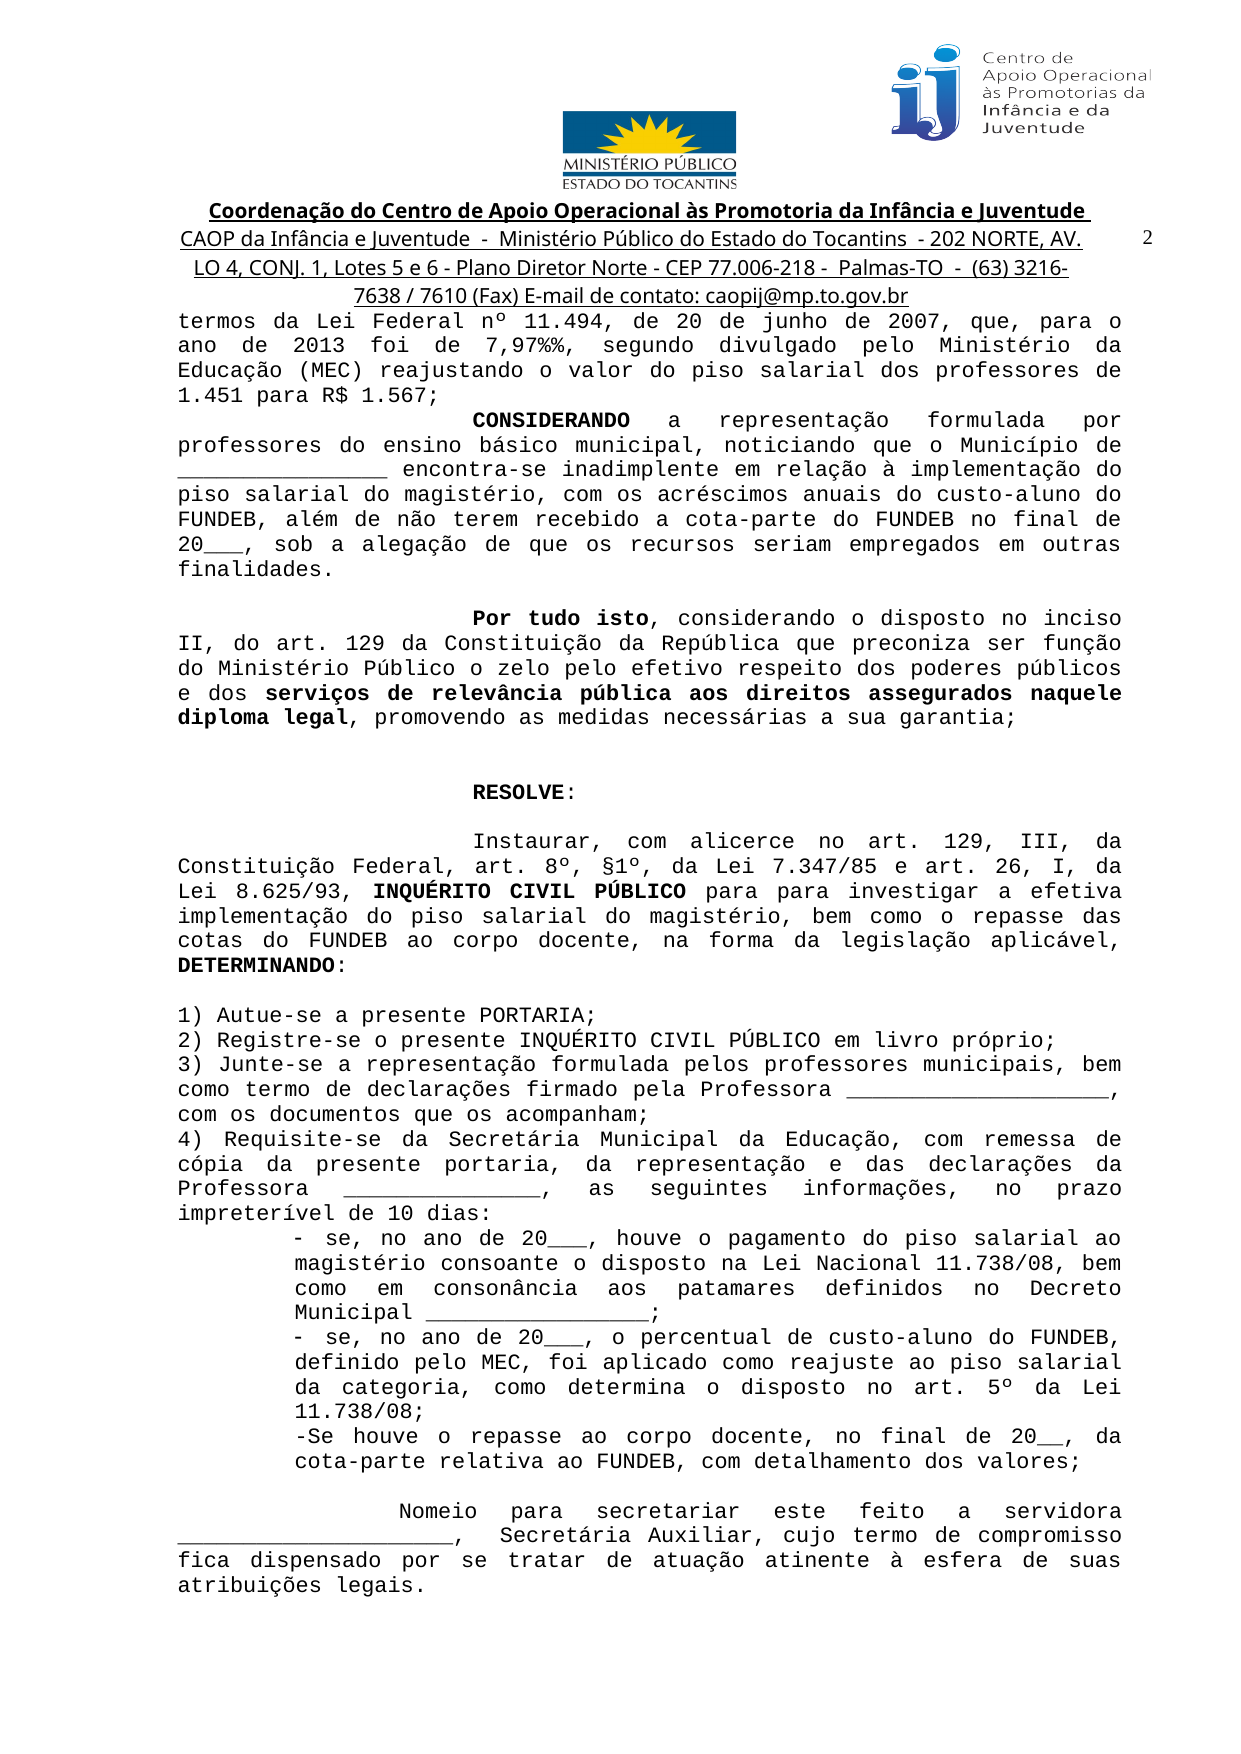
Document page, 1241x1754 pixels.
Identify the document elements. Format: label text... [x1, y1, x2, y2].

list 3) Junte-se a representação formulada pelos professores municipais, bem como termo de declarações firmado pela Professora ____________________, com os documentos que os acompanham; [177, 1053, 1122, 1128]
list 2) Registre-se o presente INQUÉRITO CIVIL PÚBLICO em livro próprio; [177, 1029, 1122, 1053]
text Instaurar, com alicerce no art. 129, III, da Constituição Federal, art. 8º, §1º, da Lei 7.347/85 e art. 26, I, da Lei 8.625/93, INQUÉRITO CIVIL PÚBLICO para para investigar a efetiva implementação do piso salarial do magistério, bem como o repasse das cotas do FUNDEB ao corpo docente, na forma da legislação aplicável, DETERMINANDO: [177, 830, 1122, 979]
list se, no ano de 20___, houve o pagamento do piso salarial ao magistério consoante o disposto na Lei Nacional 11.738/08, bem como em consonância aos patamares definidos no Decreto Municipal _________________; [294, 1227, 1122, 1326]
text termos da Lei Federal nº 11.494, de 20 de junho de 2007, que, para o ano de 2013 foi de 7,97%%, segundo divulgado pelo Ministério da Educação (MEC) reajustando o valor do piso salarial dos professores de 1.451 para R$ 1.567; [177, 310, 1122, 409]
picture [891, 44, 1151, 141]
list se, no ano de 20___, o percentual de custo-aluno do FUNDEB, definido pelo MEC, foi aplicado como reajuste ao piso salarial da categoria, como determina o disposto no art. 5º da Lei 11.738/08; [294, 1326, 1122, 1425]
text Nomeio para secretariar este feito a servidora _____________________, Secretária Auxiliar, cujo termo de compromisso fica dispensado por se tratar de atuação atinente à esfera de suas atribuições legais. [177, 1500, 1122, 1599]
list 1) Autue-se a presente PORTARIA; [177, 1004, 1122, 1029]
text Por tudo isto, considerando o disposto no inciso II, do art. 129 da Constituição da República que preconiza ser função do Ministério Público o zelo pelo efetivo respeito dos poderes públicos e dos serviços de relevância pública aos direitos assegurados naquele diploma legal, promovendo as medidas necessárias a sua garantia; [177, 607, 1122, 731]
text RESOLVE: [177, 781, 1122, 806]
picture [562, 111, 737, 189]
list 4) Requisite-se da Secretária Municipal da Educação, com remessa de cópia da presente portaria, da representação e das declarações da Professora _______________, as seguintes informações, no prazo impreterível de 10 dias: [177, 1128, 1122, 1227]
text -Se houve o repasse ao corpo docente, no final de 20__, da cota-parte relativa ao FUNDEB, com detalhamento dos valores; [294, 1425, 1122, 1475]
text CONSIDERANDO a representação formulada por professores do ensino básico municipal, noticiando que o Município de ________________ encontra-se inadimplente em relação à implementação do piso salarial do magistério, com os acréscimos anuais do custo-aluno do FUNDEB, além de não terem recebido a cota-parte do FUNDEB no final de 20___, sob a alegação de que os recursos seriam empregados em outras finalidades. [177, 409, 1122, 582]
